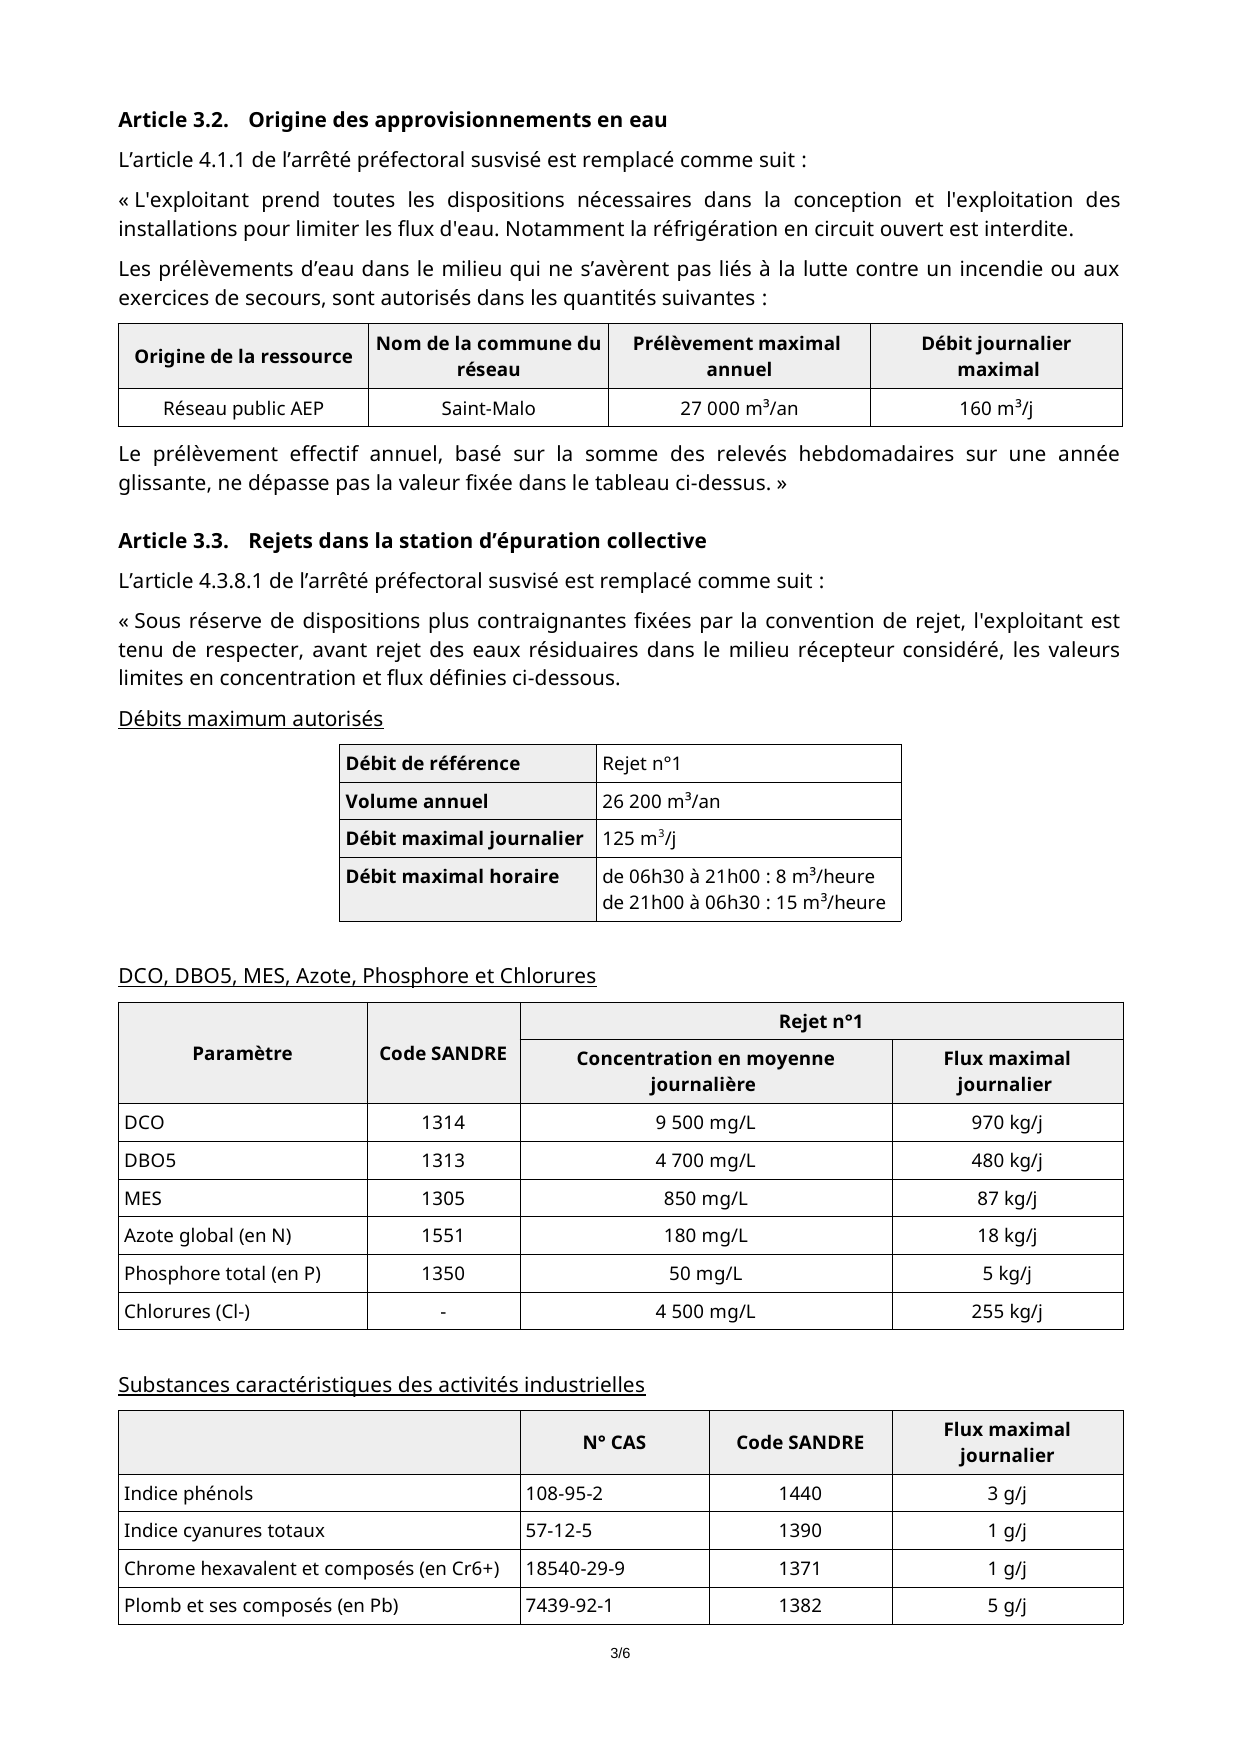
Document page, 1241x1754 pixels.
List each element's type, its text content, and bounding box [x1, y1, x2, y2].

table_cell 160 m³/j [871, 389, 1122, 426]
table_cell 1371 [710, 1550, 892, 1587]
table_cell 1314 [368, 1104, 520, 1141]
table_cell Concentration en moyenne journalière [521, 1040, 892, 1103]
table_cell 1313 [368, 1142, 520, 1178]
table_cell - [368, 1293, 520, 1329]
table_cell 18 kg/j [893, 1217, 1123, 1254]
table_cell 87 kg/j [893, 1180, 1123, 1216]
table_cell DCO [119, 1104, 367, 1141]
table_cell Phosphore total (en P) [119, 1255, 367, 1292]
table_header Débit journalier maximal [871, 324, 1122, 388]
table_cell Saint-Malo [369, 389, 608, 426]
table_cell 5 kg/j [893, 1255, 1123, 1292]
table_cell 18540-29-9 [521, 1550, 709, 1587]
table_cell 125 m3/j [597, 820, 901, 857]
table_cell 4 700 mg/L [521, 1142, 892, 1178]
table_cell 57-12-5 [521, 1512, 709, 1549]
table_cell Indice cyanures totaux [119, 1512, 520, 1549]
table_cell Réseau public AEP [119, 389, 368, 426]
text Le prélèvement effectif annuel, basé sur la somme des relevés hebdomadaires sur une année glissante, ne dépasse pas la valeur fixée dans le tableau ci-dessus. » [118, 439, 1122, 496]
table_cell 1350 [368, 1255, 520, 1292]
table_cell 480 kg/j [893, 1142, 1123, 1178]
text Débits maximum autorisés [118, 703, 1122, 732]
table_cell 850 mg/L [521, 1180, 892, 1216]
table_cell 1382 [710, 1588, 892, 1624]
text Substances caractéristiques des activités industrielles [118, 1370, 1122, 1398]
table_cell 50 mg/L [521, 1255, 892, 1292]
table_cell Débit maximal journalier [340, 820, 596, 857]
table_cell Chrome hexavalent et composés (en Cr6+) [119, 1550, 520, 1587]
table_header Rejet n°1 [521, 1003, 1123, 1039]
table_header [119, 1411, 520, 1474]
table_cell 26 200 m³/an [597, 783, 901, 819]
table_header Flux maximal journalier [893, 1411, 1123, 1474]
table_cell 180 mg/L [521, 1217, 892, 1254]
table_header Débit de référence [340, 745, 596, 782]
table_header Paramètre [119, 1003, 367, 1103]
table_header Origine de la ressource [119, 324, 368, 388]
table_header Nom de la commune du réseau [369, 324, 608, 388]
table_header Prélèvement maximal annuel [609, 324, 870, 388]
text « Sous réserve de dispositions plus contraignantes fixées par la convention de rejet, l'exploitant est tenu de respecter, avant rejet des eaux résiduaires dans le milieu récepteur considéré, les valeurs limites en concentration et flux définies ci-dessous. [118, 606, 1122, 692]
table_header Rejet n°1 [597, 745, 901, 782]
table_cell Indice phénols [119, 1475, 520, 1511]
table_cell 255 kg/j [893, 1293, 1123, 1329]
table_cell Débit maximal horaire [340, 858, 596, 921]
table_cell 3 g/j [893, 1475, 1123, 1511]
table_cell Plomb et ses composés (en Pb) [119, 1588, 520, 1624]
table_cell Azote global (en N) [119, 1217, 367, 1254]
table_cell Flux maximal journalier [893, 1040, 1123, 1103]
table_cell MES [119, 1180, 367, 1216]
table_cell 27 000 m³/an [609, 389, 870, 426]
text Les prélèvements d’eau dans le milieu qui ne s’avèrent pas liés à la lutte contre un incendie ou aux exercices de secours, sont autorisés dans les quantités suivantes : [118, 254, 1122, 311]
table_header Code SANDRE [368, 1003, 520, 1103]
table_cell 1 g/j [893, 1550, 1123, 1587]
table_cell 1440 [710, 1475, 892, 1511]
table_cell de 06h30 à 21h00 : 8 m³/heure de 21h00 à 06h30 : 15 m³/heure [597, 858, 901, 921]
text DCO, DBO5, MES, Azote, Phosphore et Chlorures [118, 961, 1122, 990]
table_cell 9 500 mg/L [521, 1104, 892, 1141]
text « L'exploitant prend toutes les dispositions nécessaires dans la conception et l'exploitation des installations pour limiter les flux d'eau. Notamment la réfrigération en circuit ouvert est interdite. [118, 185, 1122, 242]
table_cell 1305 [368, 1180, 520, 1216]
table_cell 1551 [368, 1217, 520, 1254]
subtitle Origine des approvisionnements en eau [118, 105, 1122, 133]
table_cell DBO5 [119, 1142, 367, 1178]
table_cell 5 g/j [893, 1588, 1123, 1624]
table_cell 970 kg/j [893, 1104, 1123, 1141]
table_cell 108-95-2 [521, 1475, 709, 1511]
text L’article 4.3.8.1 de l’arrêté préfectoral susvisé est remplacé comme suit : [118, 566, 1122, 594]
table_header Code SANDRE [710, 1411, 892, 1474]
text L’article 4.1.1 de l’arrêté préfectoral susvisé est remplacé comme suit : [118, 145, 1122, 173]
table_cell 7439-92-1 [521, 1588, 709, 1624]
table_cell Chlorures (Cl-) [119, 1293, 367, 1329]
table_cell Volume annuel [340, 783, 596, 819]
subtitle Rejets dans la station d’épuration collective [118, 526, 1122, 554]
table_cell 1390 [710, 1512, 892, 1549]
table_cell 4 500 mg/L [521, 1293, 892, 1329]
table_cell 1 g/j [893, 1512, 1123, 1549]
table_header N° CAS [521, 1411, 709, 1474]
